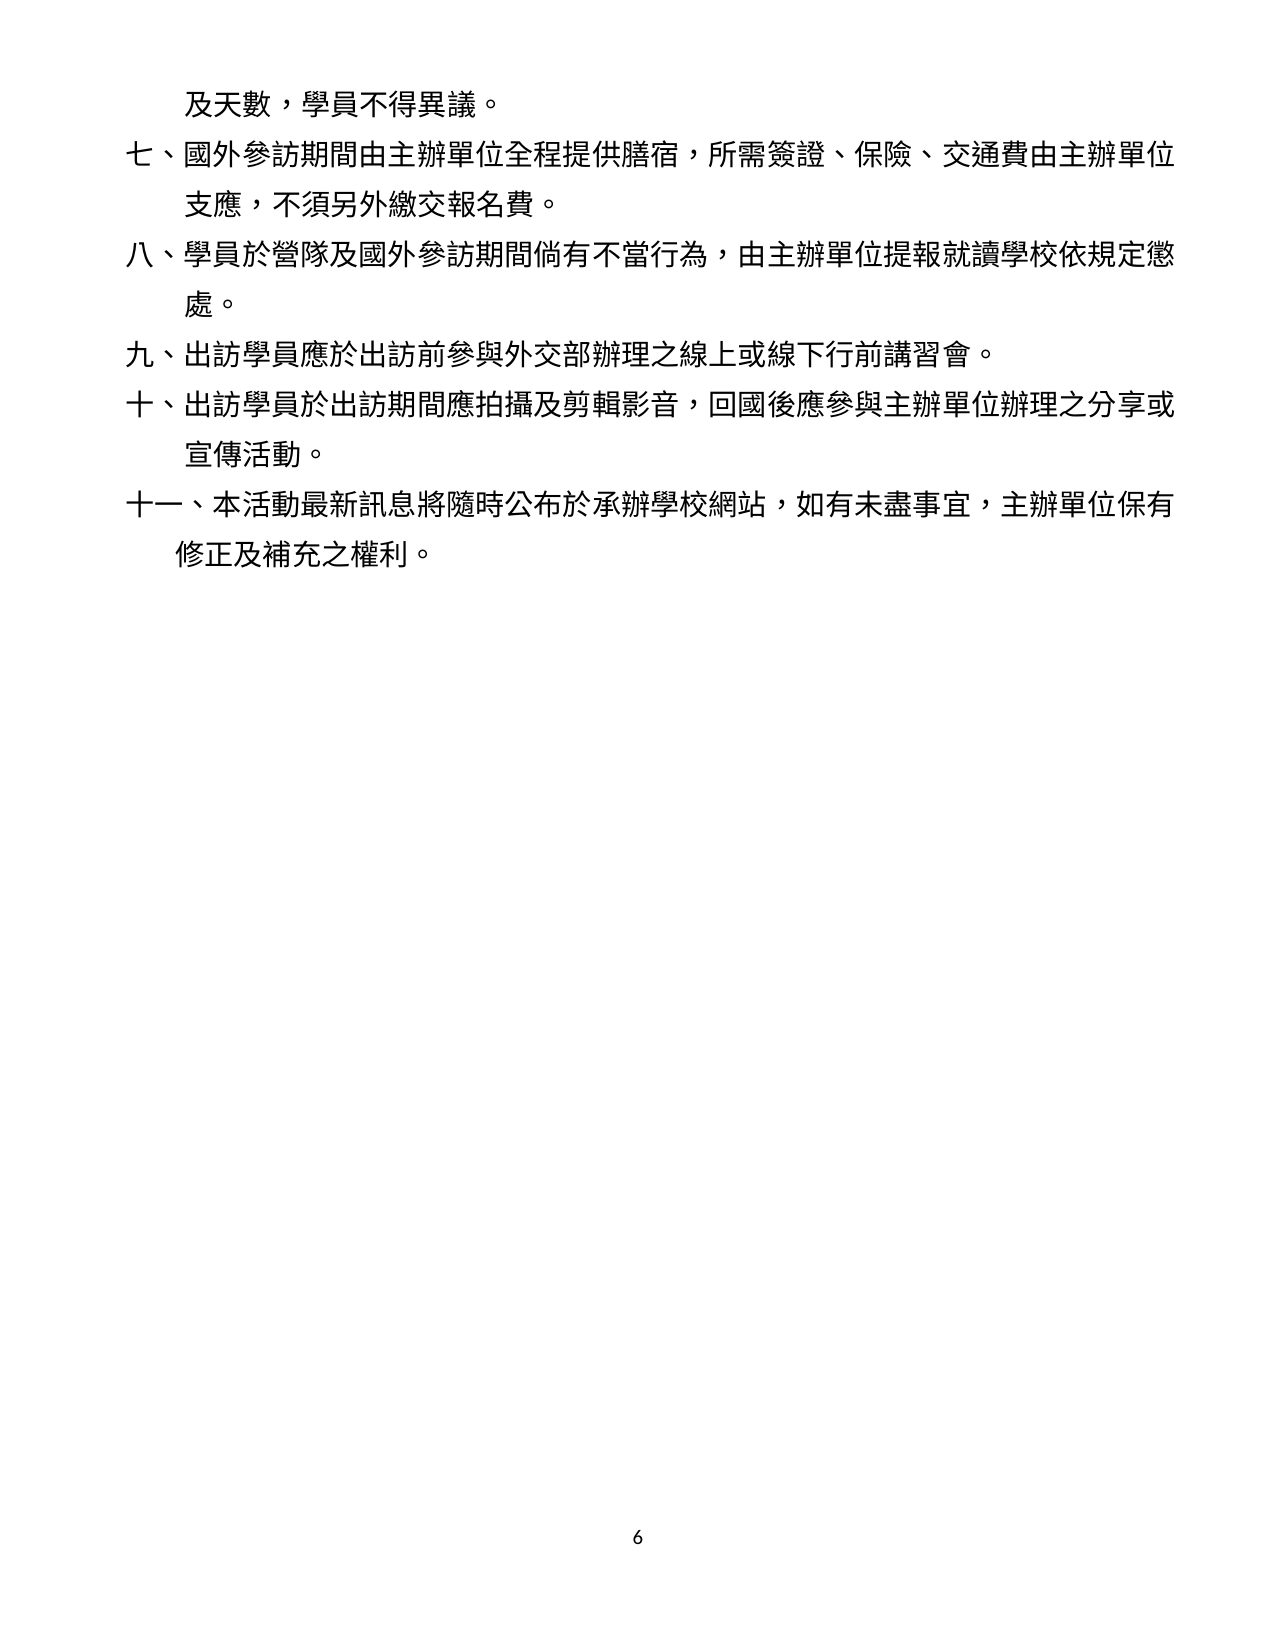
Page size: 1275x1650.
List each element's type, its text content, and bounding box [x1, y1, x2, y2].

list 及天數，學員不得異議。 [125, 75, 1200, 125]
list 出訪學員應於出訪前參與外交部辦理之線上或線下行前講習會。 [125, 325, 1200, 375]
list 本活動最新訊息將隨時公布於承辦學校網站，如有未盡事宜，主辦單位保有修正及補充之權利。 [125, 475, 1200, 575]
list 國外參訪期間由主辦單位全程提供膳宿，所需簽證、保險、交通費由主辦單位支應，不須另外繳交報名費。 [125, 125, 1200, 225]
list 學員於營隊及國外參訪期間倘有不當行為，由主辦單位提報就讀學校依規定懲處。 [125, 225, 1200, 325]
list 出訪學員於出訪期間應拍攝及剪輯影音，回國後應參與主辦單位辦理之分享或宣傳活動。 [125, 375, 1200, 475]
